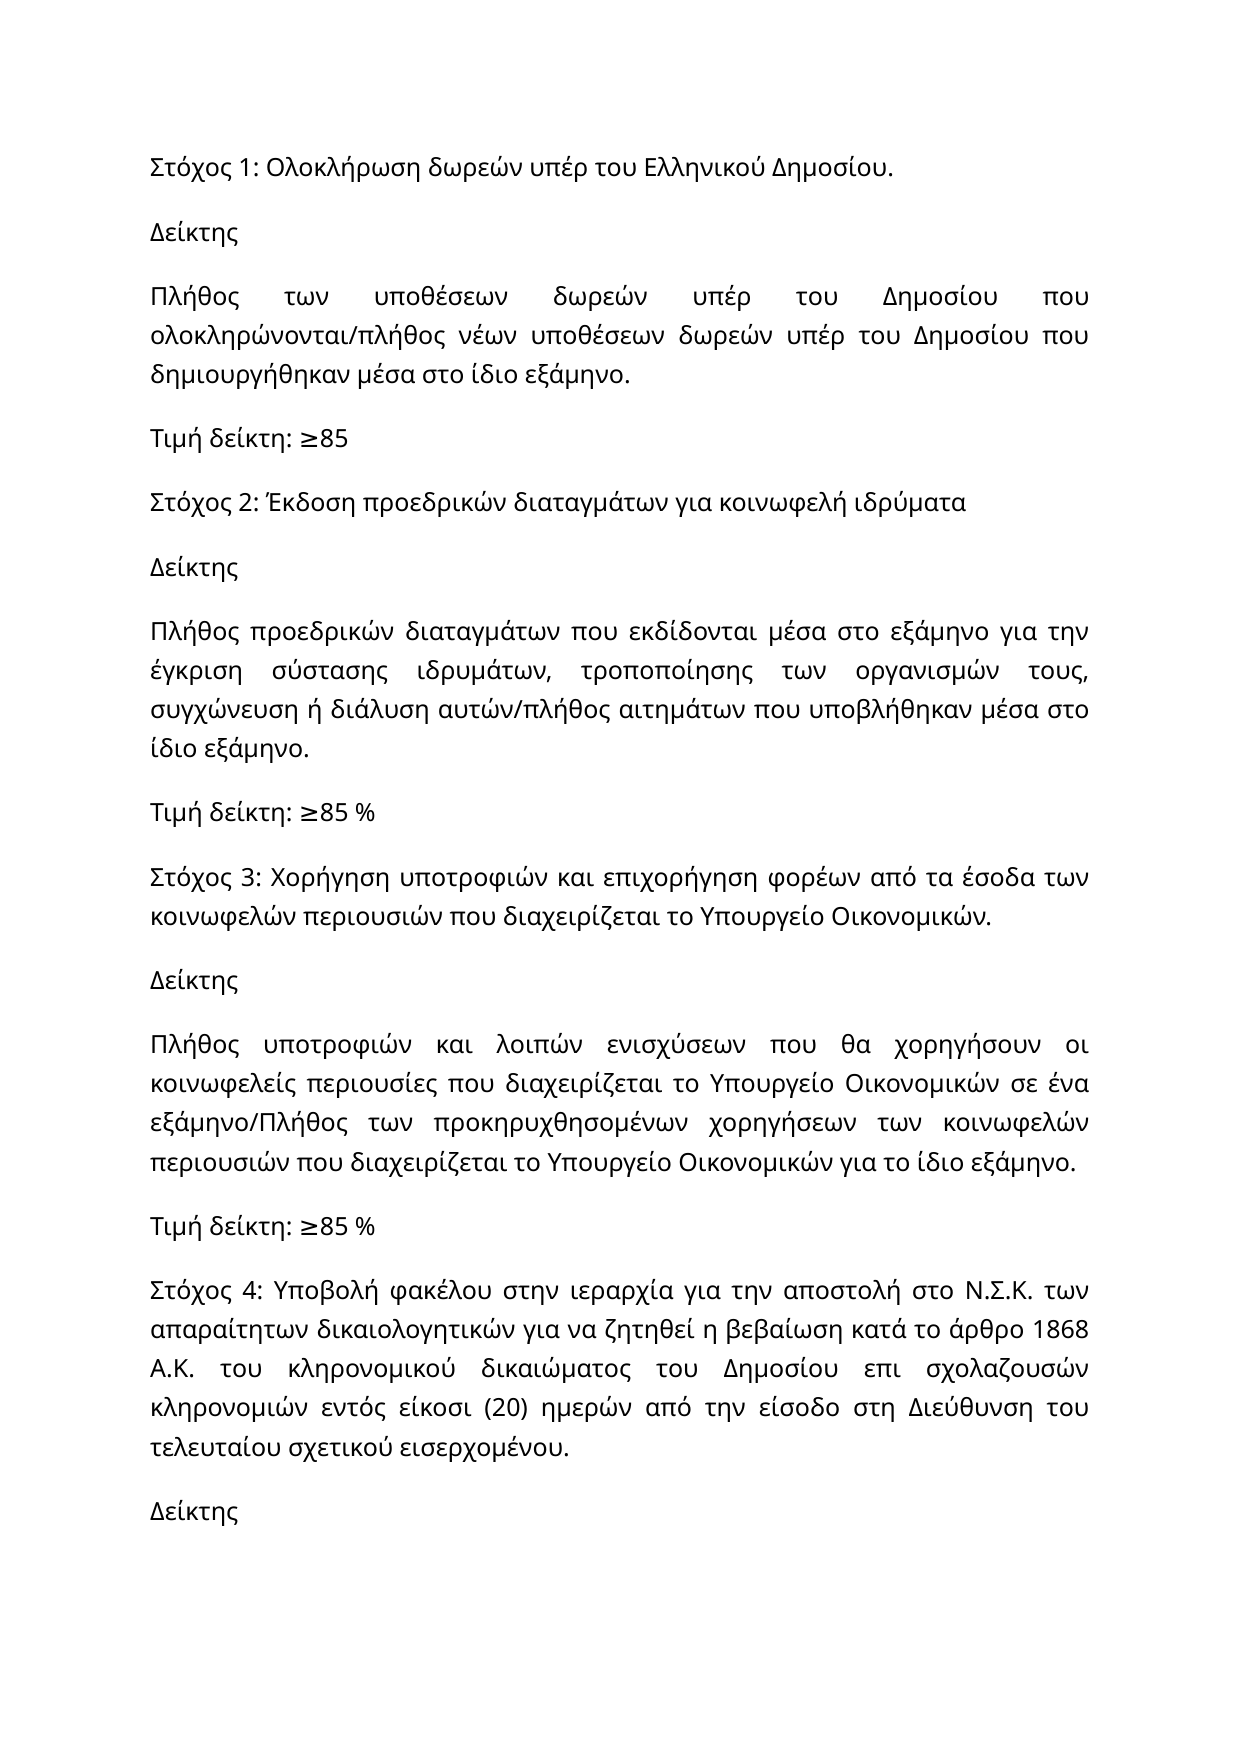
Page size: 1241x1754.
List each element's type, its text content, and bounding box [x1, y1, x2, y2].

text Στόχος 3: Χορήγηση υποτροφιών και επιχορήγηση φορέων από τα έσοδα των κοινωφελών περιουσιών που διαχειρίζεται το Υπουργείο Οικονομικών. [150, 859, 1090, 932]
text Πλήθος των υποθέσεων δωρεών υπέρ του Δημοσίου που ολοκληρώνονται/πλήθος νέων υποθέσεων δωρεών υπέρ του Δημοσίου που δημιουργήθηκαν μέσα στο ίδιο εξάμηνο. [150, 278, 1090, 391]
text Στόχος 4: Υποβολή φακέλου στην ιεραρχία για την αποστολή στο Ν.Σ.Κ. των απαραίτητων δικαιολογητικών για να ζητηθεί η βεβαίωση κατά το άρθρο 1868 Α.Κ. του κληρονομικού δικαιώματος του Δημοσίου επι σχολαζουσών κληρονομιών εντός είκοσι (20) ημερών από την είσοδο στη Διεύθυνση του τελευταίου σχετικού εισερχομένου. [150, 1272, 1090, 1463]
text Πλήθος προεδρικών διαταγμάτων που εκδίδονται μέσα στο εξάμηνο για την έγκριση σύστασης ιδρυμάτων, τροποποίησης των οργανισμών τους, συγχώνευση ή διάλυση αυτών/πλήθος αιτημάτων που υποβλήθηκαν μέσα στο ίδιο εξάμηνο. [150, 613, 1090, 765]
text Πλήθος υποτροφιών και λοιπών ενισχύσεων που θα χορηγήσουν οι κοινωφελείς περιουσίες που διαχειρίζεται το Υπουργείο Οικονομικών σε ένα εξάμηνο/Πλήθος των προκηρυχθησομένων χορηγήσεων των κοινωφελών περιουσιών που διαχειρίζεται το Υπουργείο Οικονομικών για το ίδιο εξάμηνο. [150, 1027, 1090, 1178]
text Δείκτης [150, 1493, 1090, 1527]
text Τιμή δείκτη: ≥85 % [150, 1208, 1090, 1242]
text Δείκτης [150, 214, 1090, 248]
text Τιμή δείκτη: ≥85 [150, 421, 1090, 455]
text Τιμή δείκτη: ≥85 % [150, 795, 1090, 829]
text Δείκτης [150, 549, 1090, 583]
text Στόχος 2: Έκδοση προεδρικών διαταγμάτων για κοινωφελή ιδρύματα [150, 485, 1090, 519]
text Στόχος 1: Ολοκλήρωση δωρεών υπέρ του Ελληνικού Δημοσίου. [150, 150, 1090, 184]
text Δείκτης [150, 962, 1090, 997]
